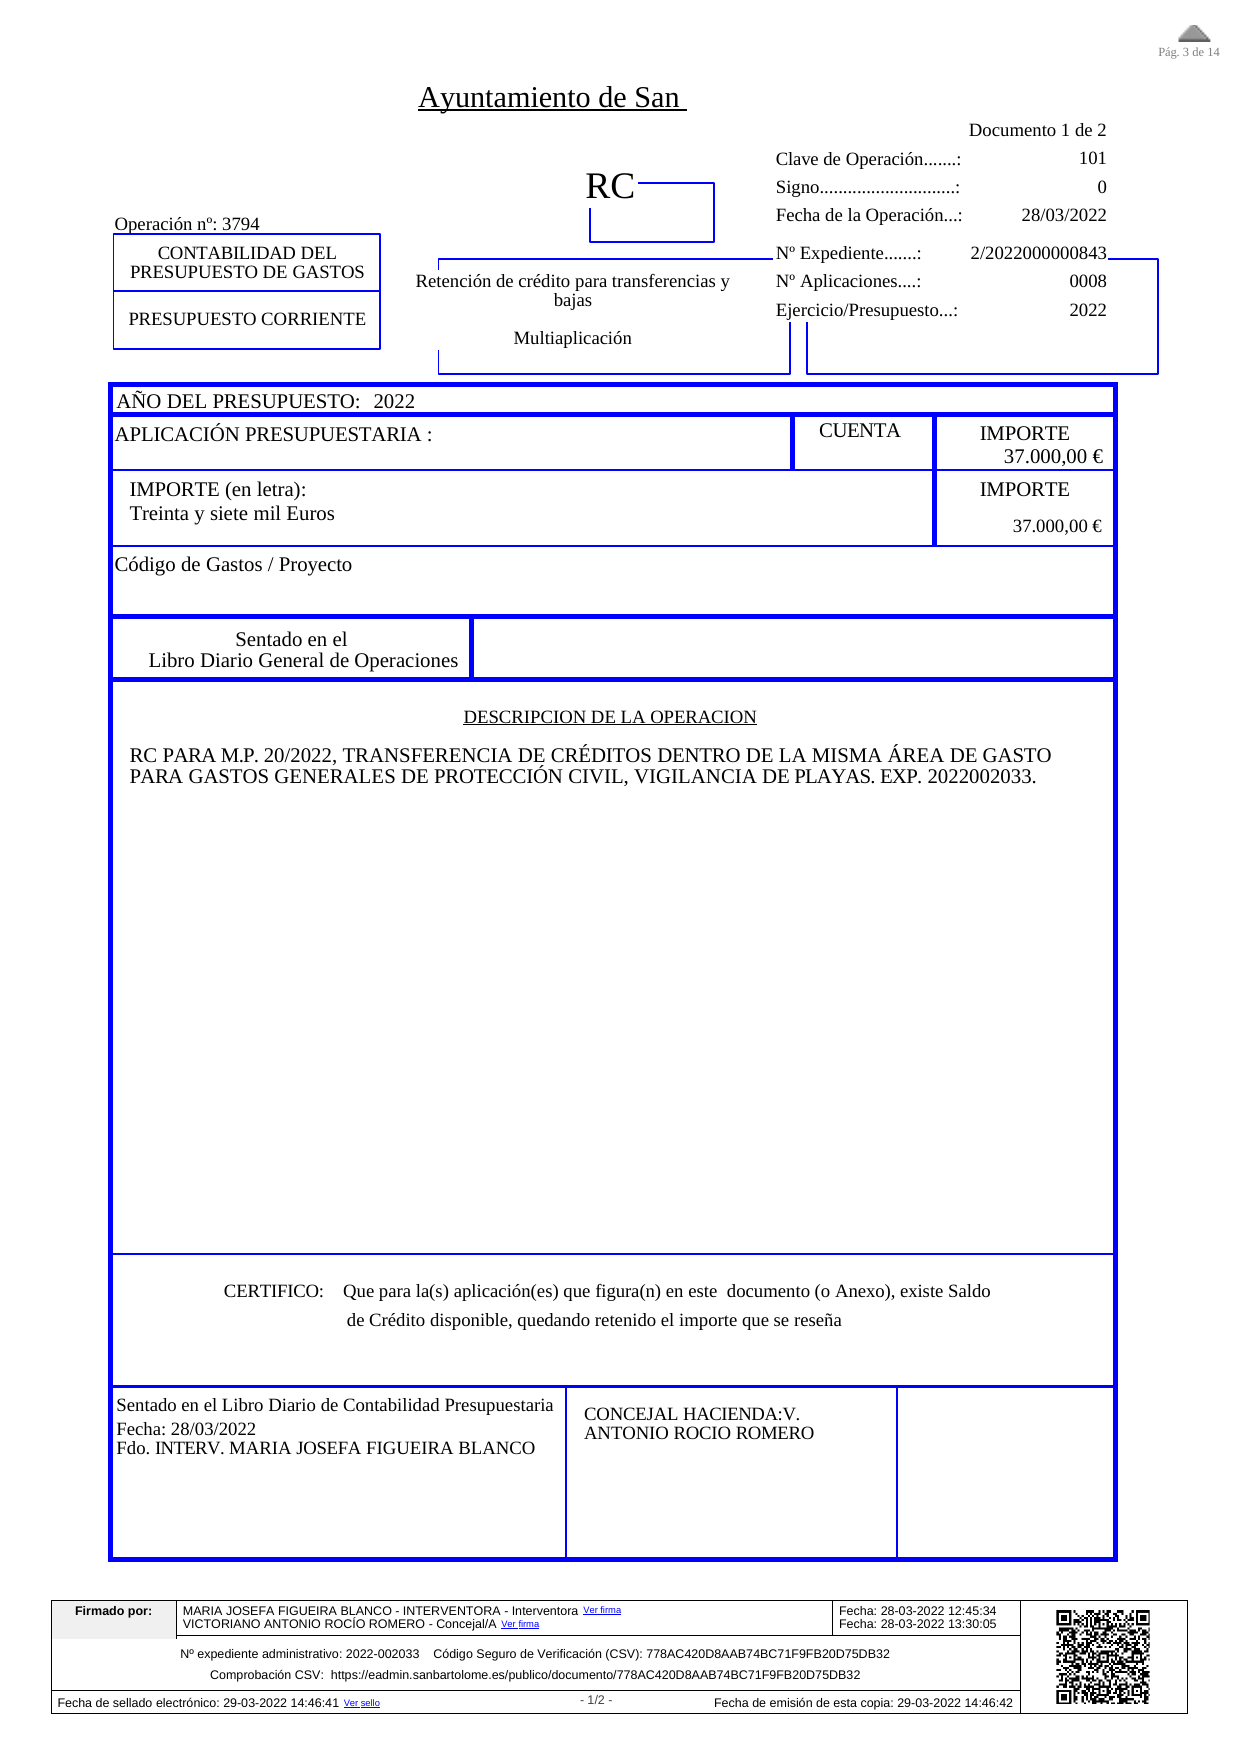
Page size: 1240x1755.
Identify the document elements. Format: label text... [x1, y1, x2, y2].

table_header Fecha: 28-03-2022 12:45:34 Fecha: 28-03-2022 13:30:05 [833, 1601, 1020, 1635]
table_cell IMPORTE 37.000,00 € [937, 417, 1113, 469]
table_cell Sentado en el Libro Diario General de Operaciones [113, 619, 469, 677]
table_cell IMPORTE (en letra): Treinta y siete mil Euros [113, 471, 932, 544]
table_cell APLICACIÓN PRESUPUESTARIA : [113, 417, 790, 469]
table_cell Fecha de sellado electrónico: 29-03-2022 14:46:41 Ver sello - 1/2 - Fecha de emisión de esta copia: 29-03-2022 14:46:42 [52, 1691, 1020, 1713]
table_cell Código de Gastos / Proyecto [113, 547, 1113, 614]
table_header [1021, 1601, 1187, 1713]
table_cell Sentado en el Libro Diario de Contabilidad Presupuestaria Fecha: 28/03/2022 Fdo. INTERV. MARIA JOSEFA FIGUEIRA BLANCO [113, 1388, 565, 1557]
table_cell Nº expediente administrativo: 2022-002033 Código Seguro de Verificación (CSV): 778AC420D8AAB74BC71F9FB20D75DB32 Comprobación CSV: https://eadmin.sanbartolome.es/publico/documento/778AC420D8AAB74BC71F9FB20D75DB32 [52, 1636, 1020, 1689]
table_header MARIA JOSEFA FIGUEIRA BLANCO - INTERVENTORA - Interventora Ver firma VICTORIANO ANTONIO ROCÍO ROMERO - Concejal/A Ver firma [177, 1601, 832, 1635]
table_cell CONCEJAL HACIENDA:V. ANTONIO ROCIO ROMERO [567, 1388, 896, 1557]
table_cell IMPORTE 37.000,00 € [937, 471, 1113, 544]
picture [1177, 25, 1211, 42]
table_header AÑO DEL PRESUPUESTO: 2022 [113, 387, 1113, 412]
table_cell [898, 1388, 1113, 1557]
table_cell CERTIFICO: Que para la(s) aplicación(es) que figura(n) en este documento (o Anexo), existe Saldo de Crédito disponible, quedando retenido el importe que se reseña [113, 1255, 1113, 1385]
table_cell DESCRIPCION DE LA OPERACION RC PARA M.P. 20/2022, TRANSFERENCIA DE CRÉDITOS DENTRO DE LA MISMA ÁREA DE GASTO PARA GASTOS GENERALES DE PROTECCIÓN CIVIL, VIGILANCIA DE PLAYAS. EXP. 2022002033. [113, 682, 1113, 1253]
table_cell [474, 619, 1113, 677]
picture [1056, 1610, 1150, 1704]
table_header Firmado por: [52, 1601, 176, 1635]
table_cell CUENTA [795, 417, 932, 469]
